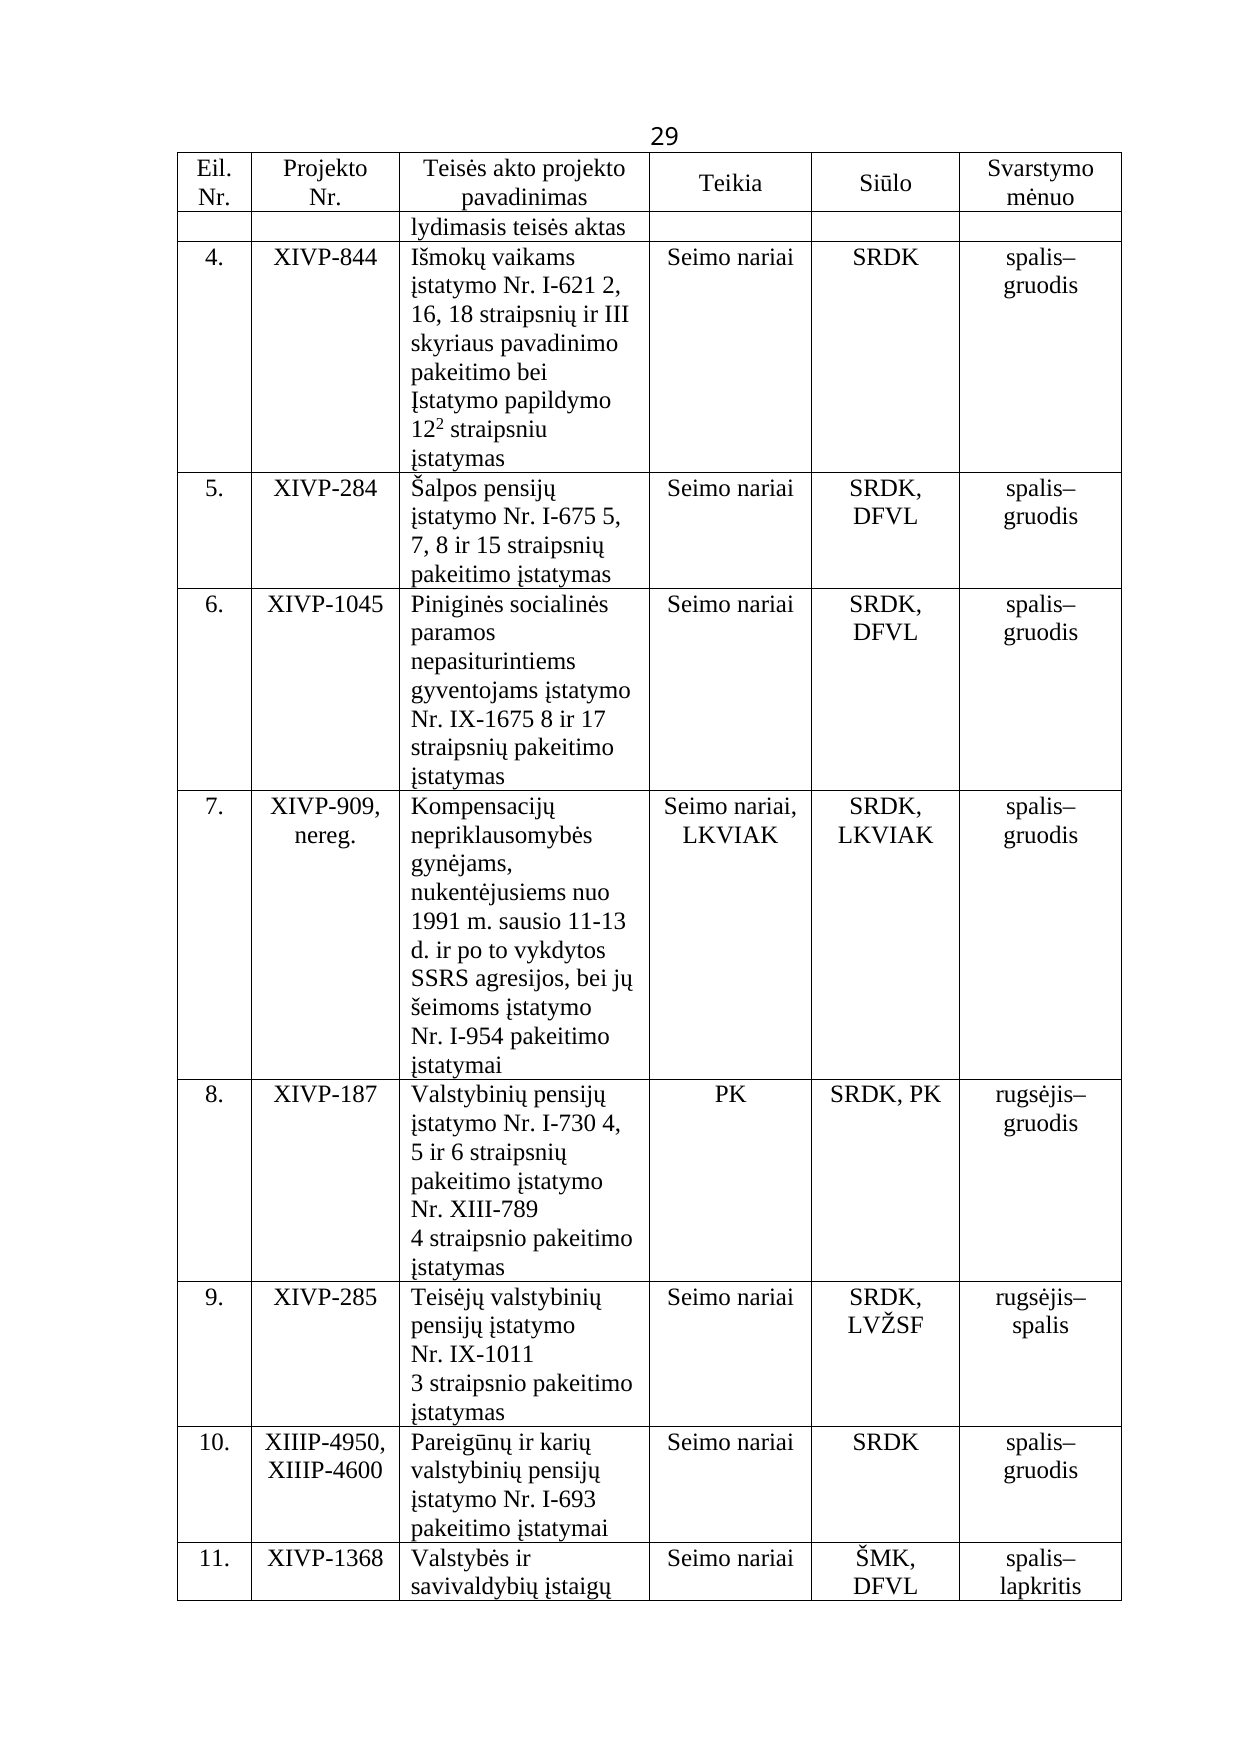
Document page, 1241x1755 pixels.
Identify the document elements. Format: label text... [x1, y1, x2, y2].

table_cell XIVP-1368 [252, 1543, 399, 1600]
table_cell spalis–gruodis [960, 1427, 1121, 1542]
table_cell ŠMK, DFVL [812, 1543, 959, 1600]
table_cell SRDK, DFVL [812, 589, 959, 790]
table_cell PK [650, 1080, 811, 1281]
table_cell spalis–gruodis [960, 791, 1121, 1078]
table_cell SRDK [812, 242, 959, 472]
table_cell SRDK, LKVIAK [812, 791, 959, 1078]
table_cell 9. [178, 1282, 251, 1426]
table_cell XIIIP-4950, XIIIP-4600 [252, 1427, 399, 1542]
table_cell spalis–gruodis [960, 589, 1121, 790]
table_cell SRDK, DFVL [812, 473, 959, 588]
table_cell SRDK, LVŽSF [812, 1282, 959, 1426]
table_cell SRDK, PK [812, 1080, 959, 1281]
table_cell Seimo nariai [650, 1282, 811, 1426]
table_cell XIVP-284 [252, 473, 399, 588]
table_cell Seimo nariai [650, 1543, 811, 1600]
table_cell Piniginės socialinės paramos nepasiturintiems gyventojams įstatymo Nr. IX-1675 8 ir 17 straipsnių pakeitimo įstatymas [400, 589, 649, 790]
table_cell Valstybės ir savivaldybių įstaigų [400, 1543, 649, 1600]
table_cell spalis–gruodis [960, 242, 1121, 472]
table_cell rugsėjis–gruodis [960, 1080, 1121, 1281]
table_cell XIVP-187 [252, 1080, 399, 1281]
table_cell 7. [178, 791, 251, 1078]
table_cell XIVP-844 [252, 242, 399, 472]
table_cell Išmokų vaikams įstatymo Nr. I-621 2, 16, 18 straipsnių ir III skyriaus pavadinimo pakeitimo bei Įstatymo papildymo 122 straipsniu įstatymas [400, 242, 649, 472]
table_cell 4. [178, 242, 251, 472]
table_cell Seimo nariai [650, 589, 811, 790]
table_cell Pareigūnų ir karių valstybinių pensijų įstatymo Nr. I-693 pakeitimo įstatymai [400, 1427, 649, 1542]
table_cell 8. [178, 1080, 251, 1281]
table_header Siūlo [812, 153, 959, 211]
table_cell [812, 212, 959, 241]
table_cell [960, 212, 1121, 241]
table_cell Valstybinių pensijų įstatymo Nr. I-730 4, 5 ir 6 straipsnių pakeitimo įstatymo Nr. XIII-789 4 straipsnio pakeitimo įstatymas [400, 1080, 649, 1281]
table_header Teikia [650, 153, 811, 211]
table_cell Seimo nariai [650, 1427, 811, 1542]
table_header Projekto Nr. [252, 153, 399, 211]
table_cell 5. [178, 473, 251, 588]
table_cell XIVP-285 [252, 1282, 399, 1426]
table_header Svarstymo mėnuo [960, 153, 1121, 211]
table_header Teisės akto projekto pavadinimas [400, 153, 649, 211]
table_cell Seimo nariai [650, 473, 811, 588]
table_cell Šalpos pensijų įstatymo Nr. I-675 5, 7, 8 ir 15 straipsnių pakeitimo įstatymas [400, 473, 649, 588]
table_cell Seimo nariai, LKVIAK [650, 791, 811, 1078]
table_cell [650, 212, 811, 241]
table_cell [178, 212, 251, 241]
table_cell SRDK [812, 1427, 959, 1542]
table_cell Teisėjų valstybinių pensijų įstatymo Nr. IX-1011 3 straipsnio pakeitimo įstatymas [400, 1282, 649, 1426]
table_header Eil. Nr. [178, 153, 251, 211]
table_cell Kompensacijų nepriklausomybės gynėjams, nukentėjusiems nuo 1991 m. sausio 11-13 d. ir po to vykdytos SSRS agresijos, bei jų šeimoms įstatymo Nr. I-954 pakeitimo įstatymai [400, 791, 649, 1078]
table_cell XIVP-1045 [252, 589, 399, 790]
table_cell Seimo nariai [650, 242, 811, 472]
table_cell lydimasis teisės aktas [400, 212, 649, 241]
table_cell 11. [178, 1543, 251, 1600]
table_cell 6. [178, 589, 251, 790]
table_cell 10. [178, 1427, 251, 1542]
table_cell XIVP-909, nereg. [252, 791, 399, 1078]
table_cell rugsėjis–spalis [960, 1282, 1121, 1426]
table_cell spalis–gruodis [960, 473, 1121, 588]
table_cell [252, 212, 399, 241]
table_cell spalis–lapkritis [960, 1543, 1121, 1600]
